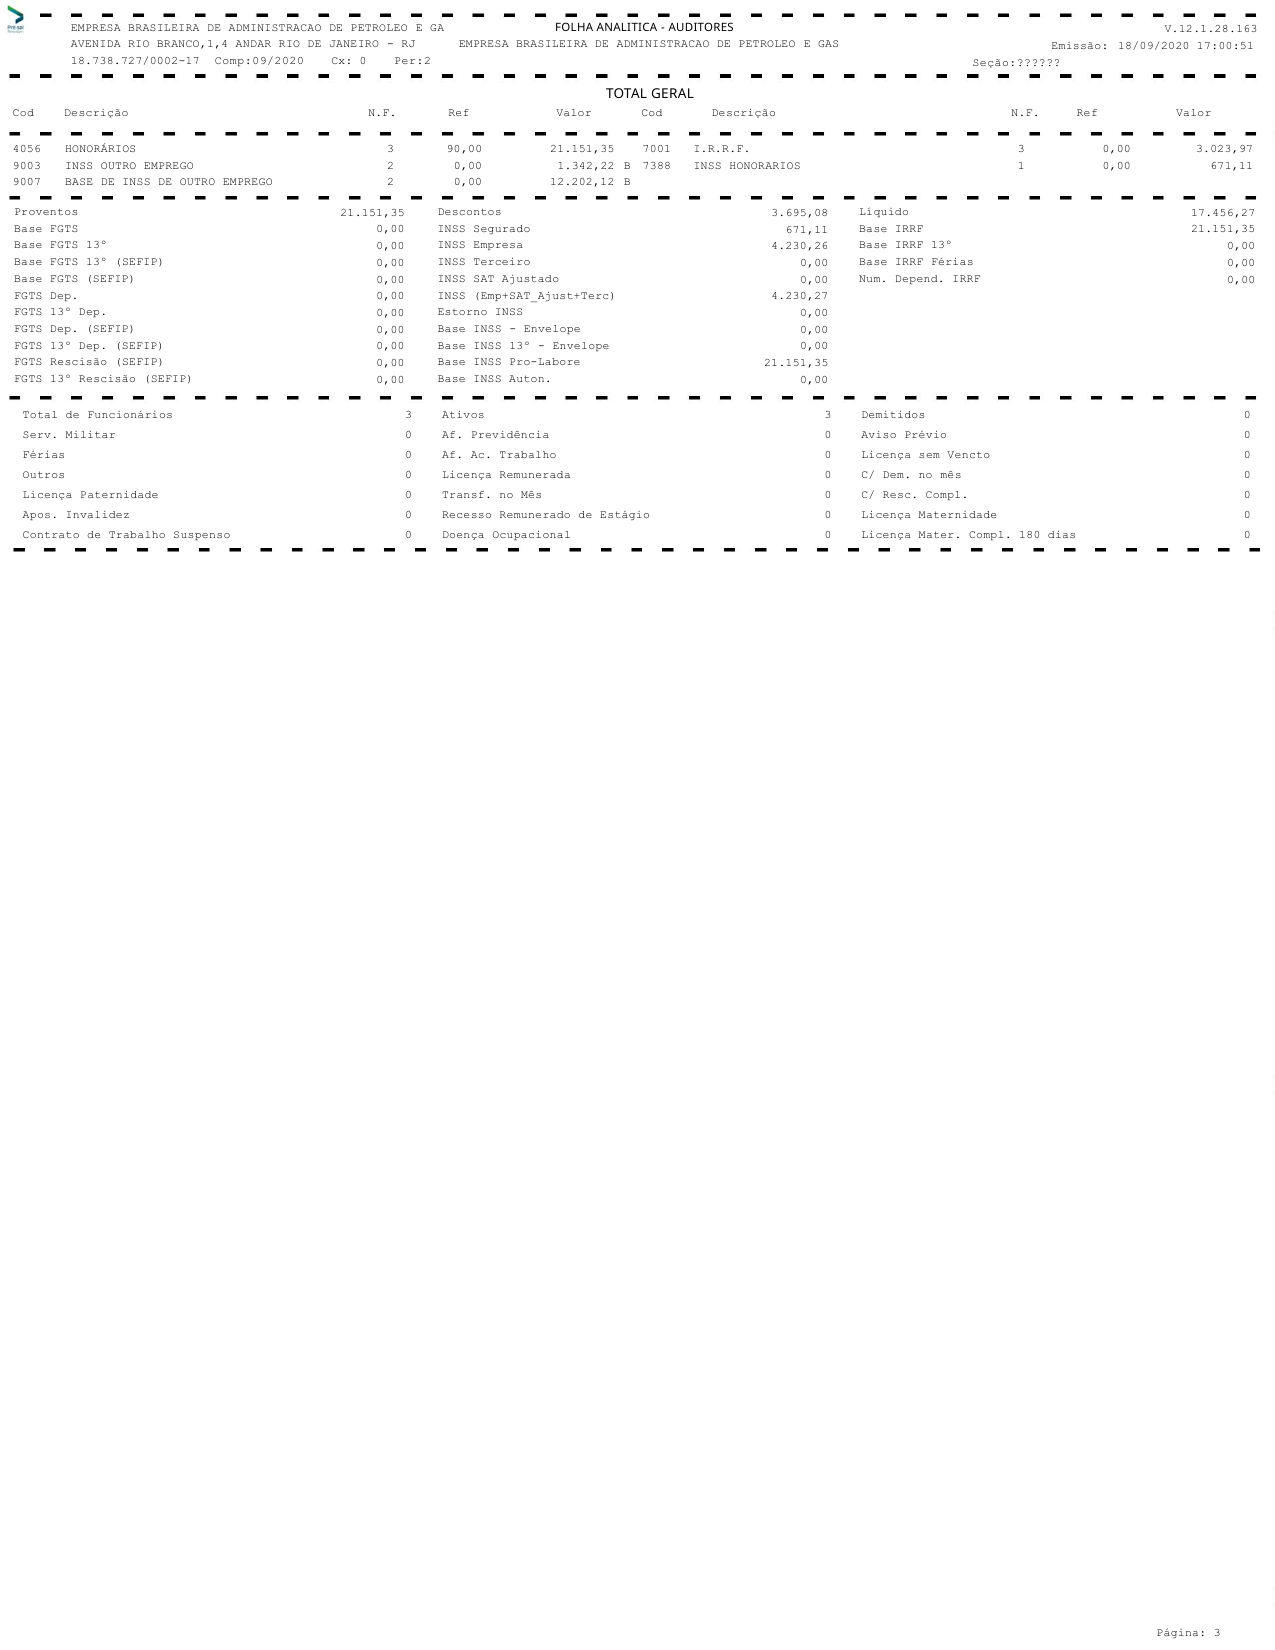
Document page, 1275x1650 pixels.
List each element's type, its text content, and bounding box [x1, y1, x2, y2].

text 0,00 [376, 322, 422, 336]
text 0,00 [376, 306, 422, 319]
text Base IRRF 13º [859, 238, 999, 252]
text 0,00 [1102, 142, 1148, 155]
text 17.456,27 [1191, 205, 1273, 219]
text 12.202,12 B [550, 175, 689, 188]
text Ref [1076, 106, 1115, 119]
text Af. Previdência [442, 427, 567, 441]
text 0 [824, 427, 849, 441]
text Cod [641, 106, 680, 119]
text FOLHA ANALITICA - AUDITORES [555, 20, 774, 34]
text Base INSS - Envelope [437, 322, 635, 335]
text Férias [22, 447, 83, 461]
text Cx: 0 [331, 53, 383, 67]
text Doença Ocupacional [442, 527, 675, 541]
text 0 [405, 427, 429, 441]
text 0 [405, 487, 429, 501]
text 8.738.727/0002-17 Comp:09/2020 [78, 53, 329, 67]
text Outros [22, 467, 83, 481]
text Cod [12, 106, 51, 119]
text INSS (Emp+SAT_Ajust+Terc) [437, 288, 642, 302]
text 0 [1244, 487, 1268, 501]
text 0 [824, 467, 849, 481]
text 0 [824, 447, 849, 461]
text 0,00 [376, 339, 422, 352]
text 056 [19, 142, 58, 155]
text INSS Terceiro [437, 255, 548, 268]
text Base IRRF Férias [859, 255, 999, 268]
text Serv. Militar [22, 427, 196, 441]
text Base FGTS (SEFIP) [14, 272, 188, 285]
text Base IRRF [859, 221, 941, 235]
text 0 [1244, 447, 1268, 461]
text 0,00 [800, 306, 846, 319]
text 0 [824, 527, 849, 541]
text Transf. no Mês [442, 487, 591, 501]
text 3 [387, 142, 411, 155]
text 0,00 [376, 289, 422, 302]
text TOTAL GERAL [606, 86, 719, 102]
text 0,00 [800, 339, 846, 352]
text FGTS Dep. (SEFIP) [14, 322, 219, 335]
text EMPRESA BRASILEIRA DE ADMINISTRACAO DE PETROLEO E GA [71, 20, 469, 34]
text C/ Dem. no mês [861, 467, 1018, 481]
text FGTS Dep. [14, 288, 188, 302]
text 4.230,26 [771, 239, 846, 252]
text 0,00 [800, 372, 846, 386]
text FGTS 13º Rescisão (SEFIP) [14, 372, 219, 385]
text N.F. [368, 106, 414, 119]
text 2 [387, 175, 411, 188]
text Aviso Prévio [861, 427, 964, 441]
text 0,00 [376, 372, 422, 386]
text Num. Depend. IRRF [859, 271, 999, 285]
text Descrição [64, 106, 146, 119]
text 3 [824, 407, 849, 421]
text Base FGTS [14, 221, 96, 235]
text 0,00 [453, 158, 499, 172]
text 1.342,22 B 7388 [557, 158, 689, 172]
text 007 [19, 175, 58, 188]
text 18/09/2020 17:00:51 [1118, 38, 1275, 52]
text Proventos [14, 205, 96, 218]
text 003 [19, 158, 58, 172]
text 4 [12, 142, 19, 155]
text 1 [71, 53, 78, 67]
text Base INSS Auton. [437, 372, 635, 385]
text 0,00 [800, 272, 846, 286]
text HONORÁRIOS [65, 142, 154, 155]
text Líquido [859, 205, 926, 218]
text Contrato de Trabalho Suspenso [22, 527, 256, 541]
text 3.023,97 [1196, 142, 1270, 155]
text 3.695,08 [771, 205, 846, 219]
text 0 [824, 507, 849, 521]
text Licença sem Vencto [861, 447, 1018, 461]
text INSS OUTRO EMPREGO [65, 158, 298, 172]
text INSS HONORARIOS [693, 158, 818, 172]
text 90,00 [446, 142, 499, 155]
text Licença Maternidade [861, 507, 1018, 521]
text Seção:?????? [972, 55, 1129, 69]
text 0,00 [1227, 239, 1273, 252]
text Base INSS 13º - Envelope [437, 338, 635, 352]
text C/ Resc. Compl. [861, 487, 1018, 501]
text FGTS 13º Dep. [14, 305, 124, 318]
text 0,00 [453, 175, 499, 188]
text Recesso Remunerado de Estágio [442, 507, 675, 521]
text 0 [1244, 467, 1268, 481]
text Estorno INSS [437, 305, 642, 318]
text Descrição [711, 106, 793, 119]
text INSS Empresa [437, 238, 548, 252]
text 0,00 [800, 322, 846, 336]
text Página: 3 [1156, 1626, 1237, 1639]
text Ref [448, 106, 487, 119]
text Licença Mater. Compl. 180 dias [861, 527, 1102, 541]
text N.F. [1011, 106, 1057, 119]
text Emissão: [1051, 38, 1118, 52]
text 0,00 [376, 356, 422, 369]
text FGTS Rescisão (SEFIP) [14, 355, 219, 368]
picture [0, 0, 1275, 1650]
text Descontos [437, 205, 519, 218]
text 0 [1244, 527, 1268, 541]
text 0 [824, 487, 849, 501]
text 0 [1244, 407, 1268, 421]
text Apos. Invalidez [22, 507, 256, 521]
text 0 [405, 467, 429, 481]
text 0,00 [376, 239, 422, 252]
text FGTS 13º Dep. (SEFIP) [14, 338, 219, 352]
text INSS Segurado [437, 221, 548, 235]
text Base FGTS 13º (SEFIP) [14, 255, 188, 268]
text AVENIDA RIO BRANCO,1,4 ANDAR RIO DE JANEIRO - RJ [71, 37, 458, 50]
text Af. Ac. Trabalho [442, 447, 591, 461]
text 9 [12, 158, 19, 172]
text Base INSS Pro-Labore [437, 355, 635, 368]
text 0,00 [376, 272, 422, 286]
text 0 [405, 447, 429, 461]
text 21.151,35 [340, 205, 422, 219]
text 4.230,27 [771, 289, 846, 302]
text 0,00 [376, 222, 422, 236]
text 21.151,35 [764, 356, 846, 369]
text 3 [1018, 142, 1042, 155]
text Licença Remunerada [442, 467, 591, 481]
text 21.151,35 [1191, 222, 1273, 236]
text V.12.1.28.163 [1164, 22, 1275, 35]
text Total de Funcionários [22, 407, 196, 421]
text 7001 [642, 142, 688, 155]
text 0 [1244, 427, 1268, 441]
text Ativos [442, 407, 502, 421]
text Valor [1176, 106, 1229, 119]
text EMPRESA BRASILEIRA DE ADMINISTRACAO DE PETROLEO E GAS [458, 37, 864, 50]
text 0 [1244, 507, 1268, 521]
text 21.151,35 [550, 142, 632, 155]
text 671,11 [785, 222, 846, 236]
text Valor [556, 106, 609, 119]
text 9 [12, 175, 19, 188]
text BASE DE INSS DE OUTRO EMPREGO [65, 175, 298, 188]
text INSS SAT Ajustado [437, 272, 578, 285]
text 1 [1018, 158, 1042, 172]
text 3 [405, 407, 429, 421]
text 0,00 [1227, 256, 1273, 269]
text 0 [405, 527, 429, 541]
text 671,11 [1210, 158, 1270, 172]
text 0,00 [800, 256, 846, 269]
text 0,00 [1102, 158, 1148, 172]
text 0,00 [1227, 272, 1273, 286]
text 0 [405, 507, 429, 521]
text 2 [387, 158, 411, 172]
text I.R.R.F. [693, 142, 818, 155]
text Licença Paternidade [22, 487, 256, 501]
text Per:2 [394, 53, 448, 67]
text 0,00 [376, 256, 422, 269]
text Demitidos [861, 407, 943, 421]
text Base FGTS 13º [14, 238, 124, 252]
